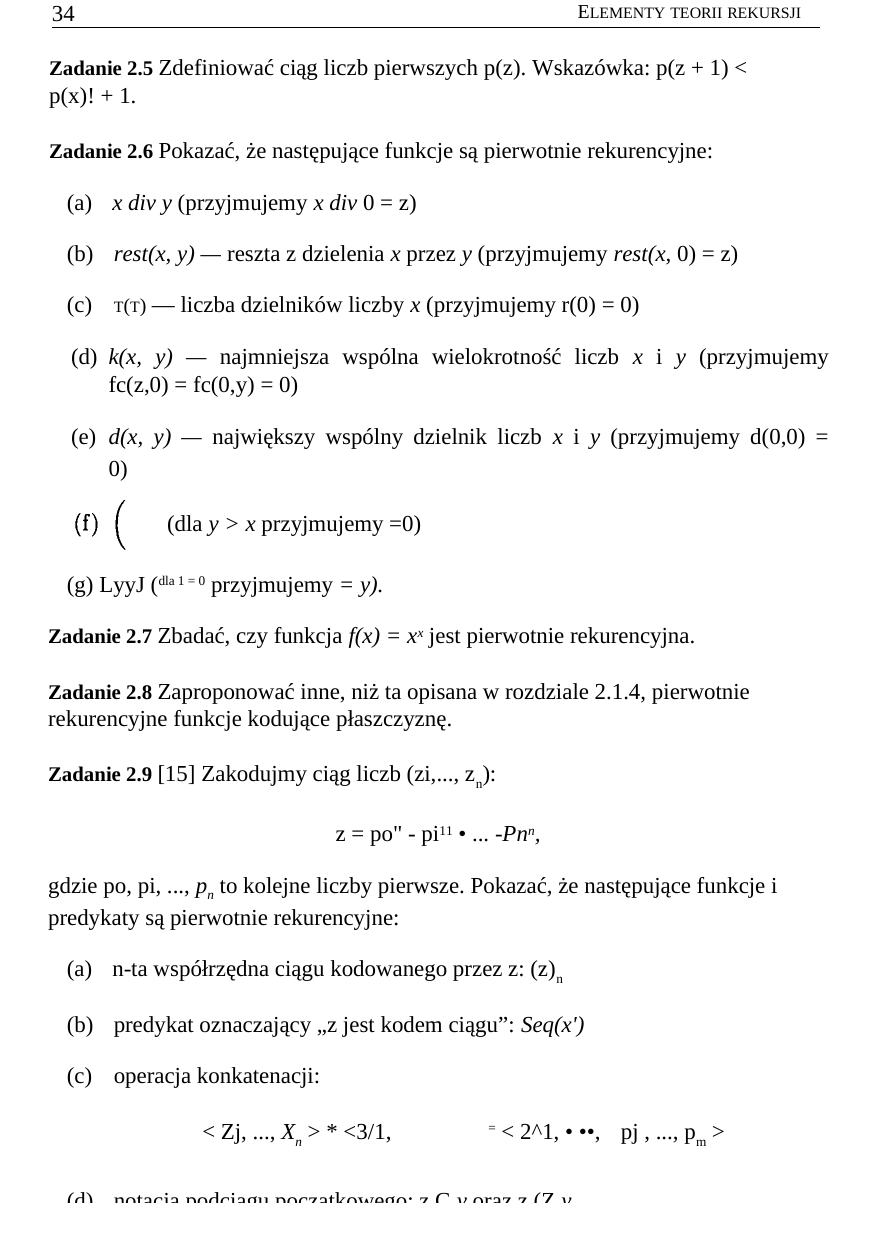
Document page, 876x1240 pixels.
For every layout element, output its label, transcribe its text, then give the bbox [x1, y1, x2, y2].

text 34 [49, 0, 77, 26]
list predykat oznaczający „z jest kodem ciągu”: Seq(x') [48, 1011, 830, 1038]
list k(x, y) — najmniejsza wspólna wielokrotność liczb x i y (przyjmujemy fc(z,0) = fc(0,y) = 0) [71, 343, 829, 398]
list rest(x, y) — reszta z dzielenia x przez y (przyjmujemy rest(x, 0) = z) [48, 240, 829, 267]
list n-ta współrzędna ciągu kodowanego przez z: (z)n [48, 955, 830, 986]
text Zadanie 2.7 Zbadać, czy funkcja f(x) = xx jest pierwotnie rekurencyjna. [48, 622, 830, 649]
text gdzie po, pi, ..., pn to kolejne liczby pierwsze. Pokazać, że następujące funkcje i predykaty są pierwotnie rekurencyjne: [48, 872, 830, 931]
text Zadanie 2.9 [15] Zakodujmy ciąg liczb (zi,..., zn): [48, 760, 830, 791]
text (dla y > x przyjmujemy =0) [148, 510, 829, 536]
list x div y (przyjmujemy x div 0 = z) [48, 189, 829, 215]
text (g) LyyJ (dla 1 = 0 przyjmujemy = y). [48, 571, 830, 597]
text Zadanie 2.6 Pokazać, że następujące funkcje są pierwotnie rekurencyjne: [49, 137, 829, 164]
list d(x, y) — największy wspólny dzielnik liczb x i y (przyjmujemy d(0,0) = 0) [71, 423, 829, 481]
text < Zj, ..., Xn > * <3/1, = < 2^1, • ••, pj , ..., pm > [202, 1118, 830, 1149]
text Elementy teorii rekursji [577, 0, 821, 23]
list operacja konkatenacji: [48, 1063, 830, 1089]
list t(t) — liczba dzielników liczby x (przyjmujemy r(0) = 0) [48, 292, 829, 318]
picture [75, 500, 126, 550]
list notacja podciągu początkowego: z C y oraz z (Z y. [48, 1187, 830, 1202]
text Zadanie 2.8 Zaproponować inne, niż ta opisana w rozdziale 2.1.4, pierwotnie rekurencyjne funkcje kodujące płaszczyznę. [48, 678, 830, 732]
text z = po" - pi11 • ... -Pnn, [48, 821, 830, 847]
text Zadanie 2.5 Zdefiniować ciąg liczb pierwszych p(z). Wskazówka: p(z + 1) < p(x)! + 1. [49, 53, 829, 108]
